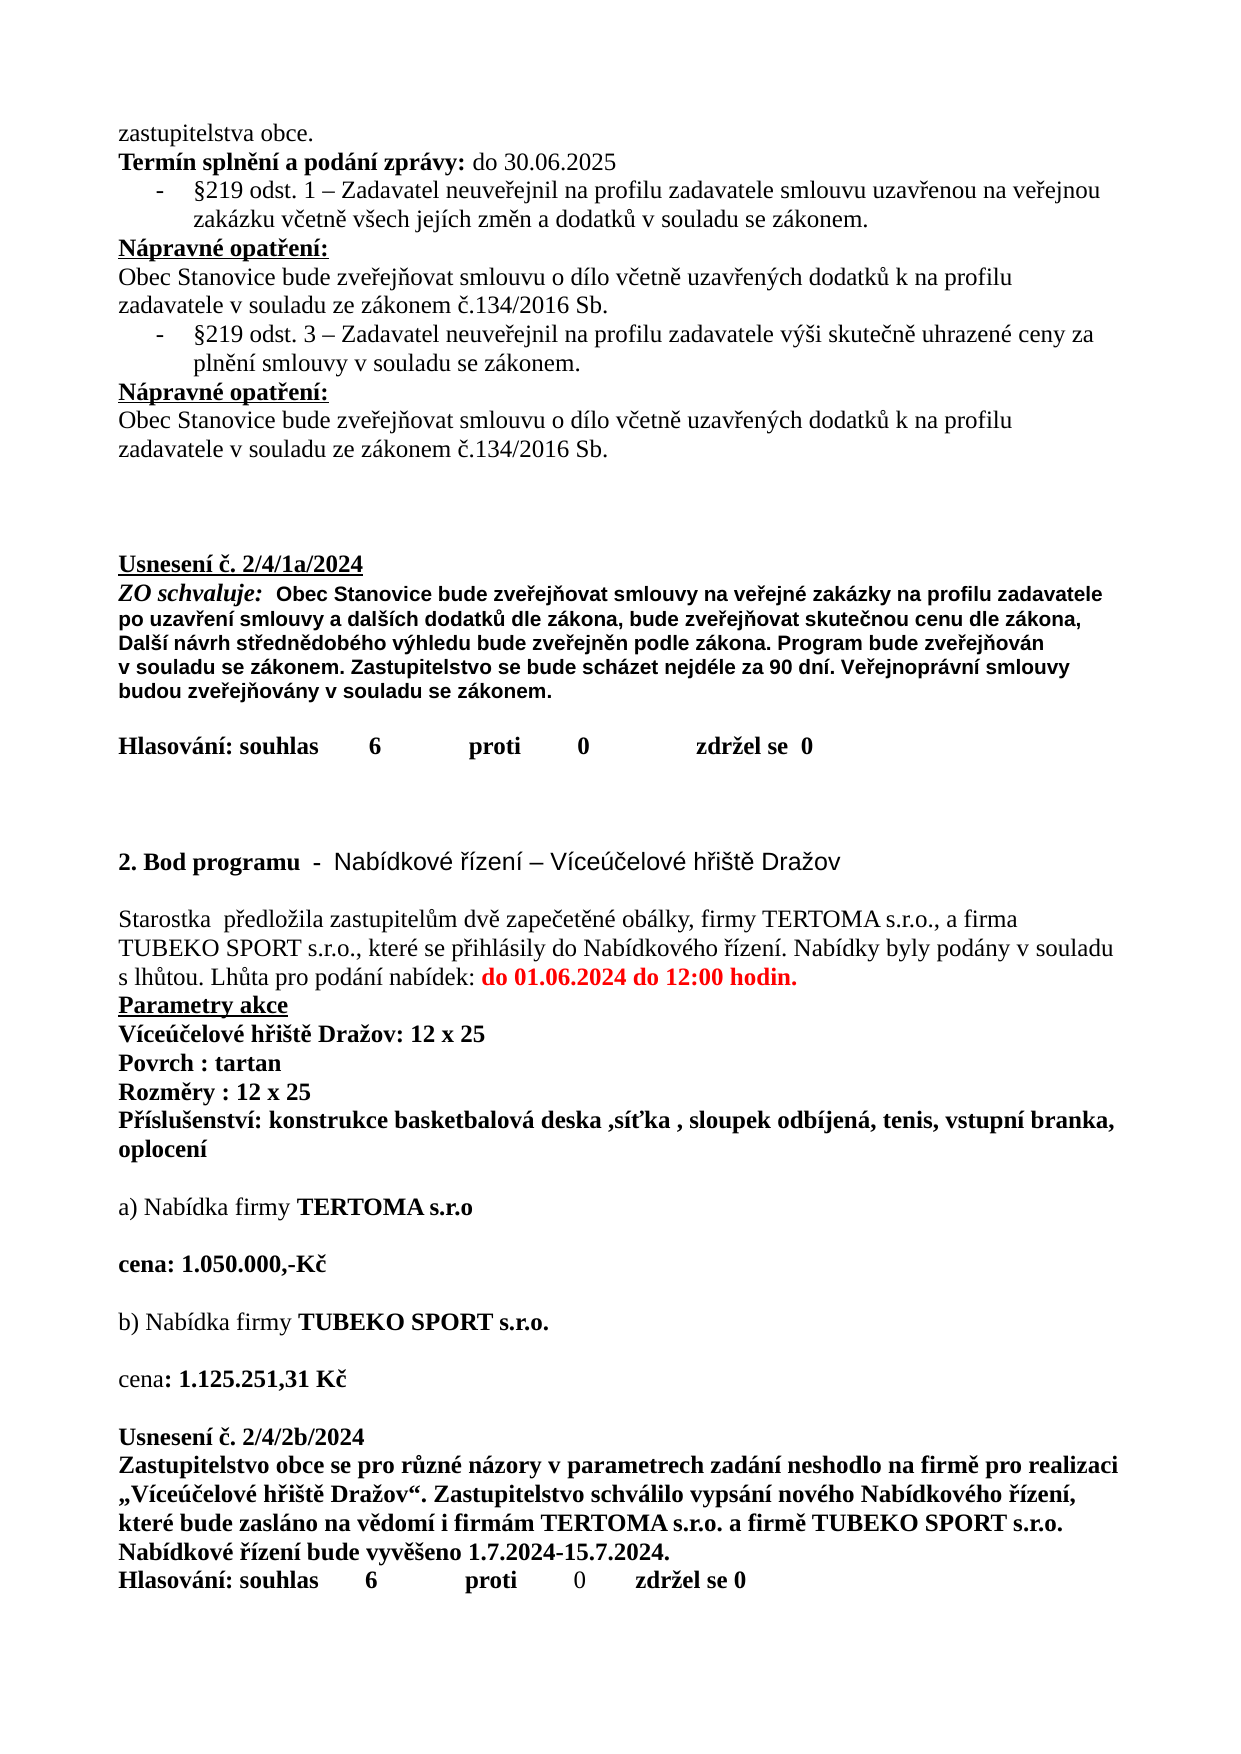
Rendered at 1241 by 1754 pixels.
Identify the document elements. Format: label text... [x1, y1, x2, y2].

text 2. Bod programu - Nabídkové řízení – Víceúčelové hřiště Dražov [118, 846, 1122, 875]
text Nápravné opatření: [118, 233, 1122, 262]
text cena: 1.050.000,-Kč [118, 1249, 1122, 1278]
text zastupitelstva obce. [118, 118, 1122, 147]
list §219 odst. 3 – Zadavatel neuveřejnil na profilu zadavatele výši skutečně uhrazené ceny za plnění smlouvy v souladu se zákonem. [156, 319, 1122, 377]
text Starostka předložila zastupitelům dvě zapečetěné obálky, firmy TERTOMA s.r.o., a firma TUBEKO SPORT s.r.o., které se přihlásily do Nabídkového řízení. Nabídky byly podány v souladu s lhůtou. Lhůta pro podání nabídek: do 01.06.2024 do 12:00 hodin. [118, 904, 1122, 990]
text Víceúčelové hřiště Dražov: 12 x 25 [118, 1019, 1122, 1048]
text Usnesení č. 2/4/1a/2024 [118, 549, 1122, 578]
text Usnesení č. 2/4/2b/2024 [118, 1422, 1122, 1450]
list §219 odst. 1 – Zadavatel neuveřejnil na profilu zadavatele smlouvu uzavřenou na veřejnou zakázku včetně všech jejích změn a dodatků v souladu se zákonem. [156, 176, 1122, 233]
text Hlasování: souhlas 6 proti 0 zdržel se 0 [118, 731, 1122, 760]
text Rozměry : 12 x 25 [118, 1077, 1122, 1105]
text cena: 1.125.251,31 Kč [118, 1364, 1122, 1393]
text a) Nabídka firmy TERTOMA s.r.o [118, 1192, 1122, 1220]
text Hlasování: souhlas 6 proti 0 zdržel se 0 [118, 1565, 1122, 1594]
text Termín splnění a podání zprávy: do 30.06.2025 [118, 147, 1122, 176]
text Zastupitelstvo obce se pro různé názory v parametrech zadání neshodlo na firmě pro realizaci „Víceúčelové hřiště Dražov“. Zastupitelstvo schválilo vypsání nového Nabídkového řízení, které bude zasláno na vědomí i firmám TERTOMA s.r.o. a firmě TUBEKO SPORT s.r.o. Nabídkové řízení bude vyvěšeno 1.7.2024-15.7.2024. [118, 1450, 1122, 1565]
text Obec Stanovice bude zveřejňovat smlouvu o dílo včetně uzavřených dodatků k na profilu zadavatele v souladu ze zákonem č.134/2016 Sb. [118, 406, 1122, 463]
text Nápravné opatření: [118, 377, 1122, 406]
text Parametry akce [118, 990, 1122, 1019]
text Obec Stanovice bude zveřejňovat smlouvu o dílo včetně uzavřených dodatků k na profilu zadavatele v souladu ze zákonem č.134/2016 Sb. [118, 262, 1122, 319]
text Povrch : tartan [118, 1048, 1122, 1077]
text b) Nabídka firmy TUBEKO SPORT s.r.o. [118, 1307, 1122, 1335]
text Příslušenství: konstrukce basketbalová deska ,síťka , sloupek odbíjená, tenis, vstupní branka, oplocení [118, 1105, 1122, 1163]
text ZO schvaluje: Obec Stanovice bude zveřejňovat smlouvy na veřejné zakázky na profilu zadavatele po uzavření smlouvy a dalších dodatků dle zákona, bude zveřejňovat skutečnou cenu dle zákona, Další návrh střednědobého výhledu bude zveřejněn podle zákona. Program bude zveřejňován v souladu se zákonem. Zastupitelstvo se bude scházet nejdéle za 90 dní. Veřejnoprávní smlouvy budou zveřejňovány v souladu se zákonem. [118, 578, 1122, 703]
